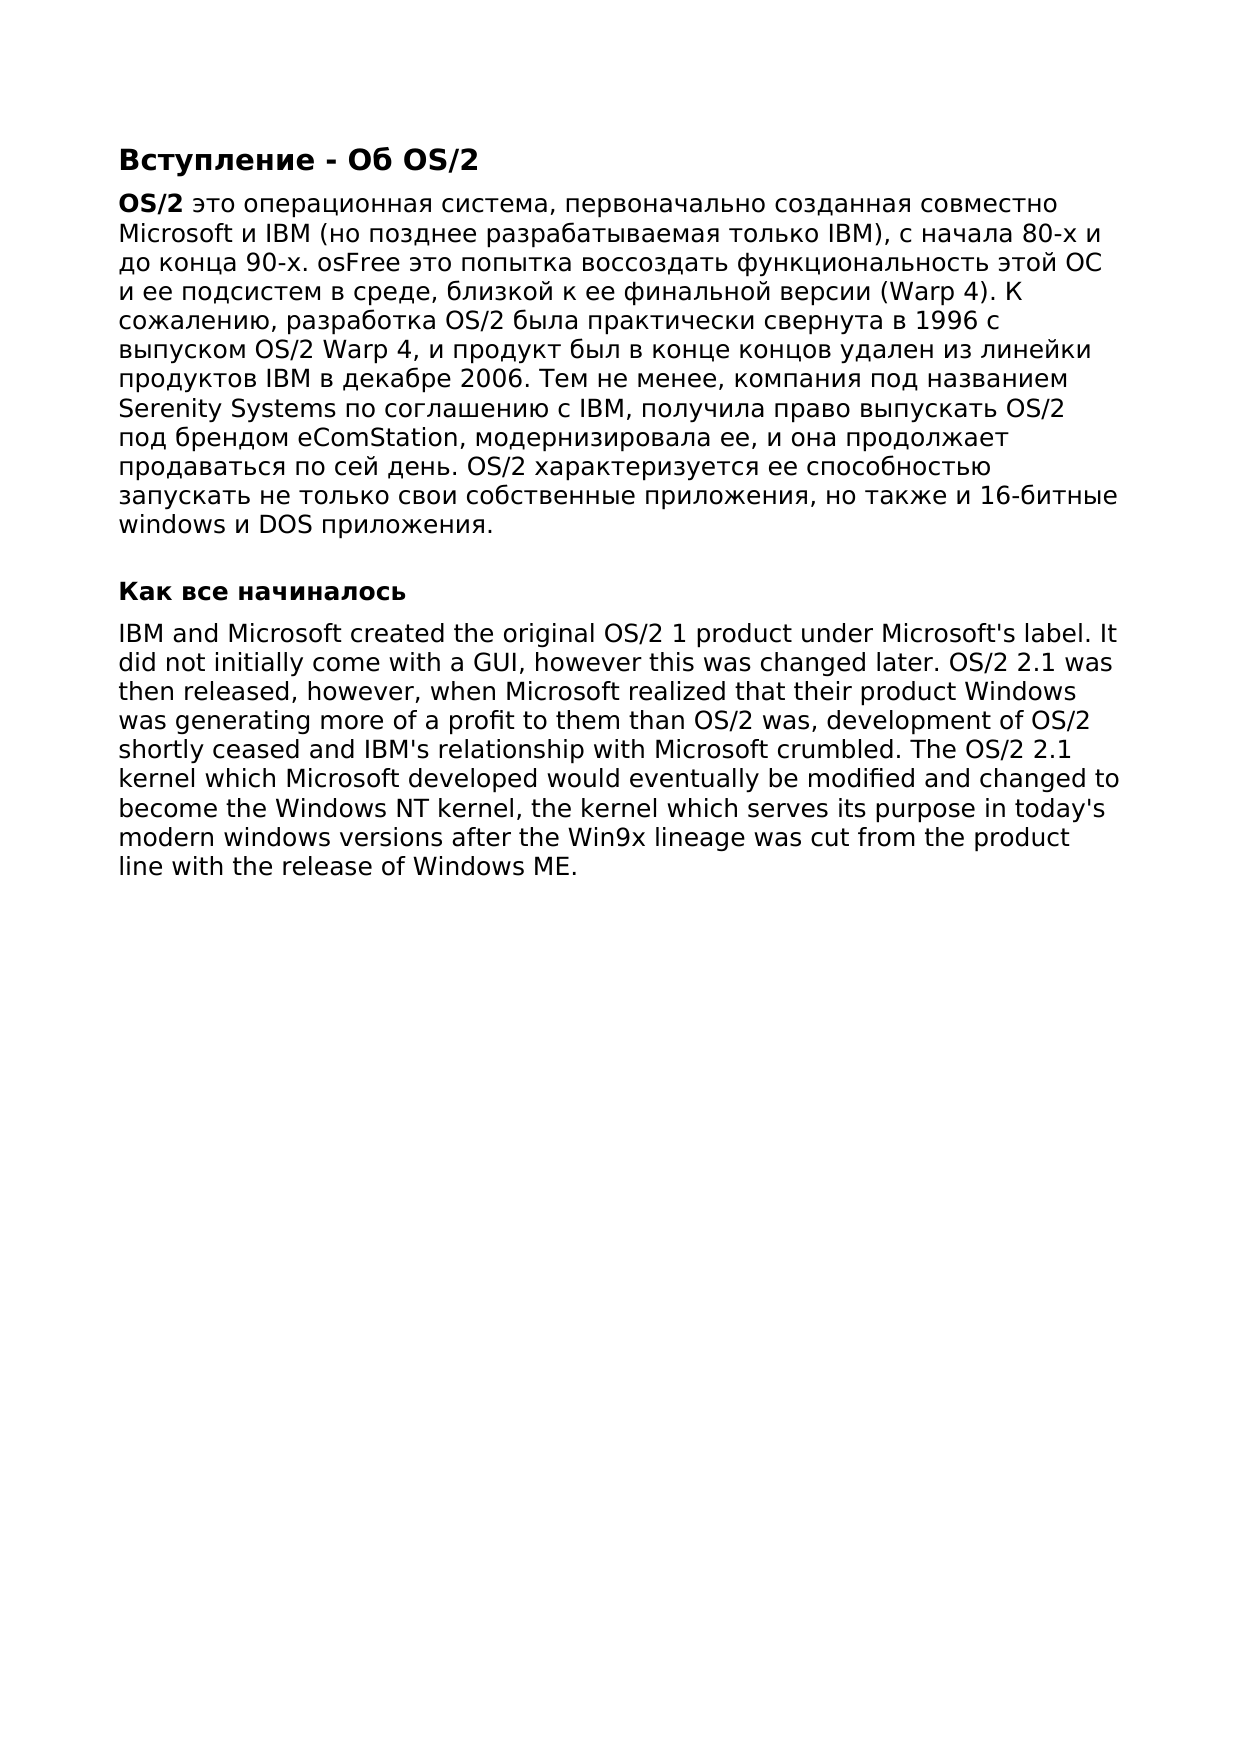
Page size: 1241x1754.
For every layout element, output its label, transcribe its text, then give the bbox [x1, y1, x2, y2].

text OS/2 это операционная система, первоначально созданная совместно Microsoft и IBM (но позднее разрабатываемая только IBM), с начала 80-х и до конца 90-х. osFree это попытка воссоздать функциональность этой ОС и ее подсистем в среде, близкой к ее финальной версии (Warp 4). К сожалению, разработка OS/2 была практически свернута в 1996 с выпуском OS/2 Warp 4, и продукт был в конце концов удален из линейки продуктов IBM в декабре 2006. Тем не менее, компания под названием Serenity Systems по соглашению с IBM, получила право выпускать OS/2 под брендом eComStation, модернизировала ее, и она продолжает продаваться по сей день. OS/2 характеризуется ее способностью запускать не только свои собственные приложения, но также и 16-битные windows и DOS приложения. [118, 189, 1122, 539]
text IBM and Microsoft created the original OS/2 1 product under Microsoft's label. It did not initially come with a GUI, however this was changed later. OS/2 2.1 was then released, however, when Microsoft realized that their product Windows was generating more of a profit to them than OS/2 was, development of OS/2 shortly ceased and IBM's relationship with Microsoft crumbled. The OS/2 2.1 kernel which Microsoft developed would eventually be modified and changed to become the Windows NT kernel, the kernel which serves its purpose in today's modern windows versions after the Win9x lineage was cut from the product line with the release of Windows ME. [118, 619, 1122, 881]
subtitle Как все начиналось [118, 577, 1122, 606]
subtitle Вступление - Об OS/2 [118, 143, 1122, 177]
